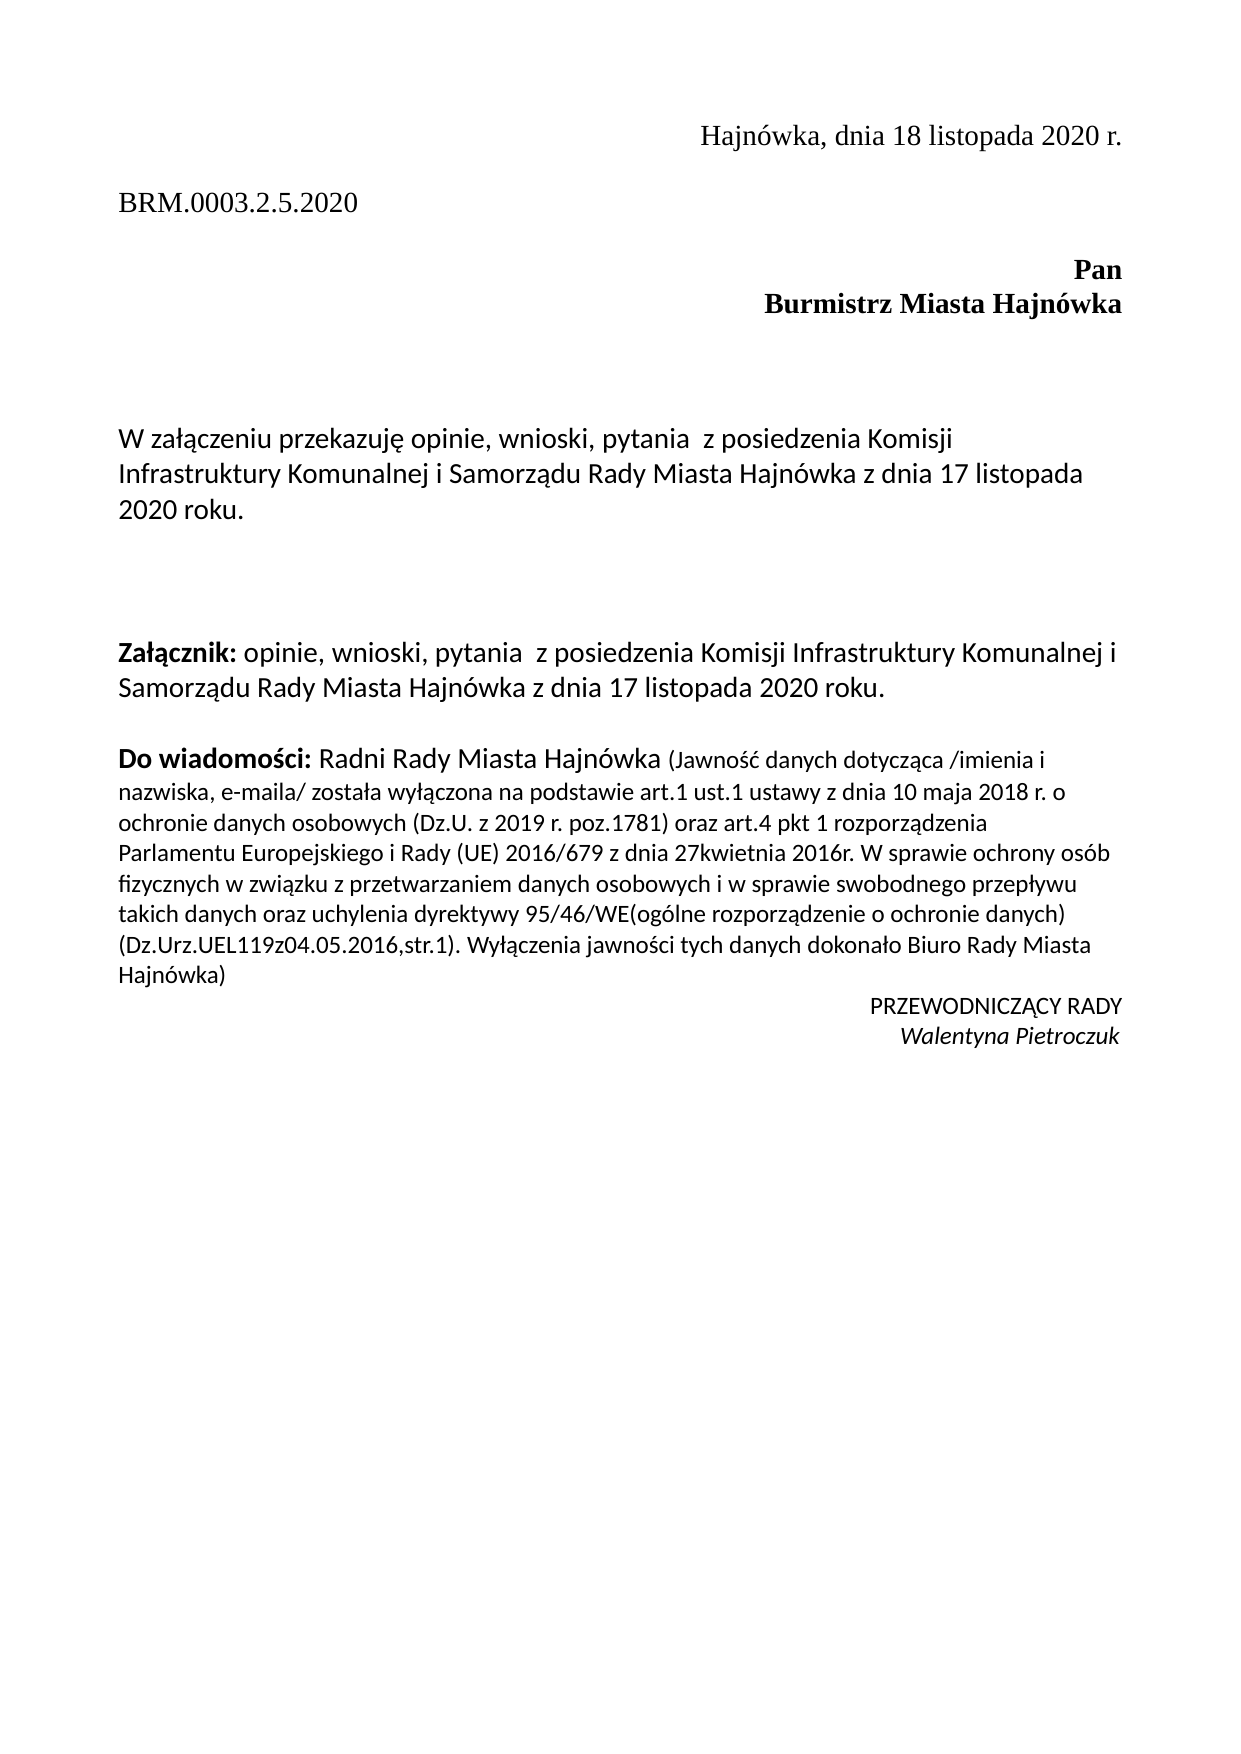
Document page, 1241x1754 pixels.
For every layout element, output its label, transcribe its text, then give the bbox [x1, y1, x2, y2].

text Burmistrz Miasta Hajnówka [118, 286, 1122, 319]
text PRZEWODNICZĄCY RADY [118, 990, 1122, 1020]
text Do wiadomości: Radni Rady Miasta Hajnówka (Jawność danych dotycząca /imienia i nazwiska, e-maila/ została wyłączona na podstawie art.1 ust.1 ustawy z dnia 10 maja 2018 r. o ochronie danych osobowych (Dz.U. z 2019 r. poz.1781) oraz art.4 pkt 1 rozporządzenia Parlamentu Europejskiego i Rady (UE) 2016/679 z dnia 27kwietnia 2016r. W sprawie ochrony osób fizycznych w związku z przetwarzaniem danych osobowych i w sprawie swobodnego przepływu takich danych oraz uchylenia dyrektywy 95/46/WE(ogólne rozporządzenie o ochronie danych)(Dz.Urz.UEL119z04.05.2016,str.1). Wyłączenia jawności tych danych dokonało Biuro Rady Miasta Hajnówka) [118, 741, 1122, 990]
text W załączeniu przekazuję opinie, wnioski, pytania z posiedzenia Komisji Infrastruktury Komunalnej i Samorządu Rady Miasta Hajnówka z dnia 17 listopada 2020 roku. [118, 420, 1122, 527]
text Załącznik: opinie, wnioski, pytania z posiedzenia Komisji Infrastruktury Komunalnej i Samorządu Rady Miasta Hajnówka z dnia 17 listopada 2020 roku. [118, 634, 1122, 705]
text BRM.0003.2.5.2020 [118, 185, 1122, 219]
text Hajnówka, dnia 18 listopada 2020 r. [118, 118, 1122, 152]
text Walentyna Pietroczuk [118, 1020, 1122, 1051]
text Pan [118, 252, 1122, 286]
